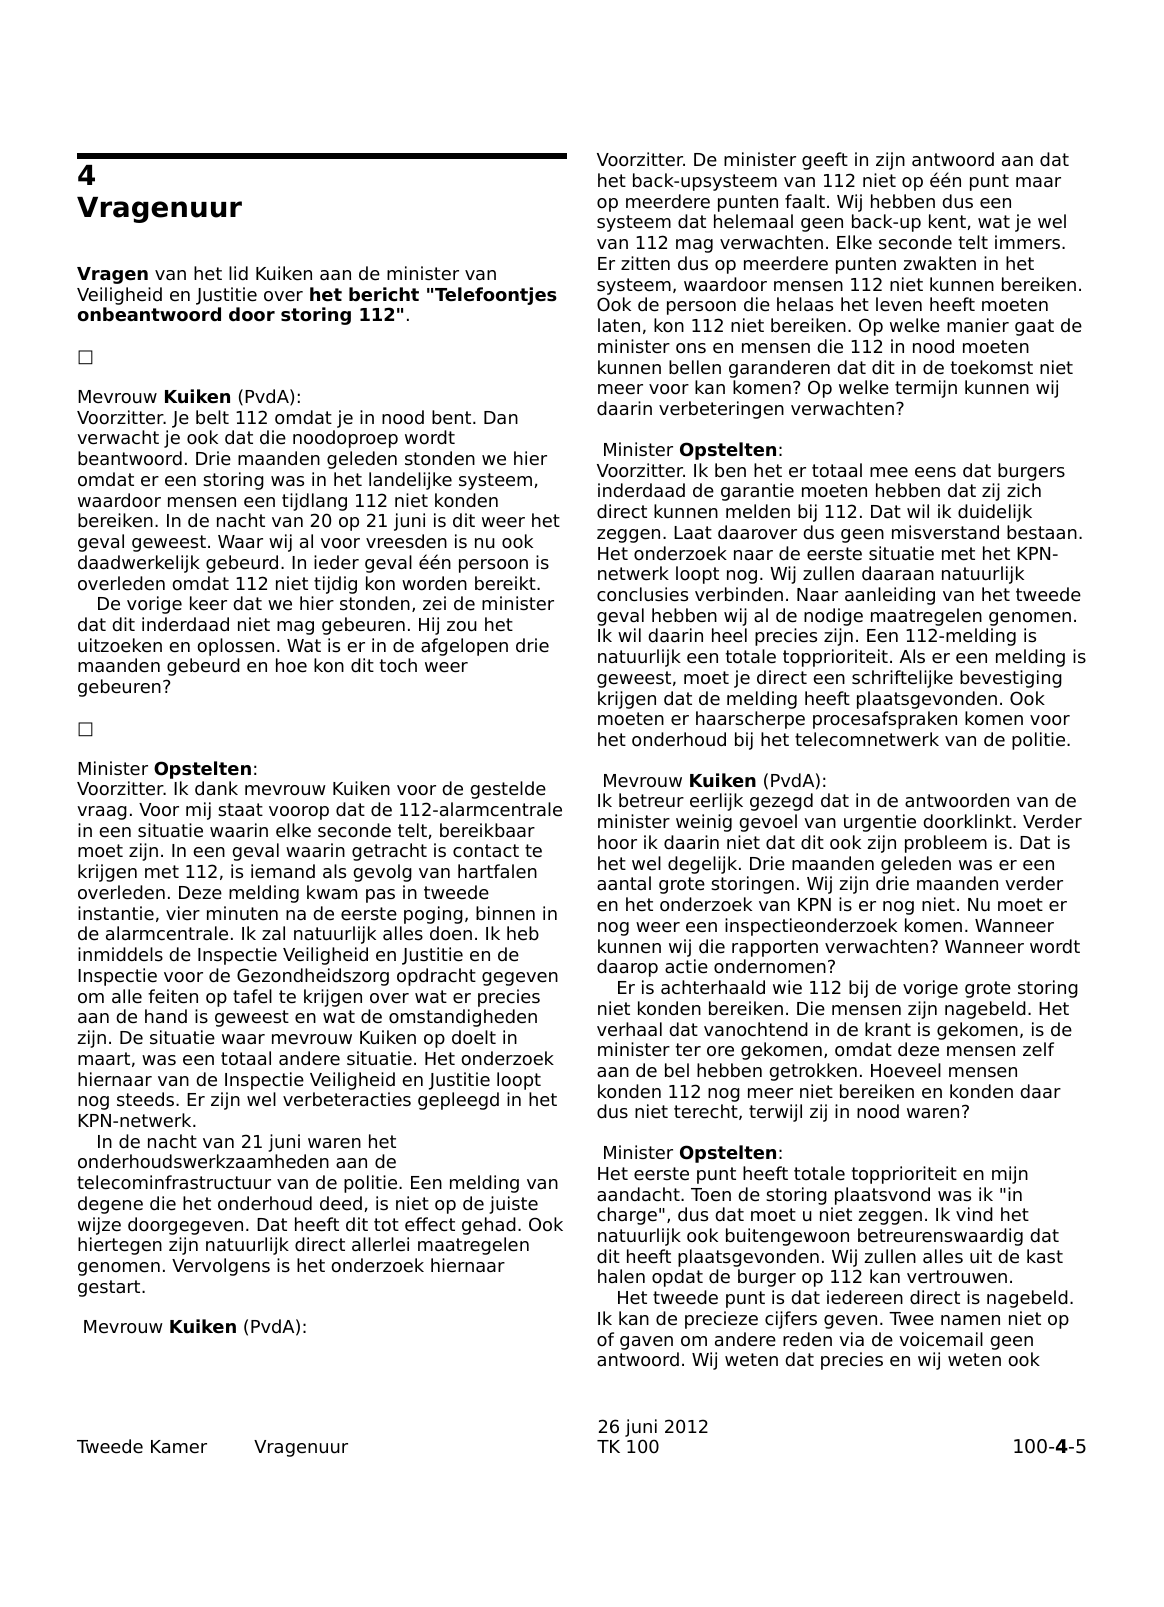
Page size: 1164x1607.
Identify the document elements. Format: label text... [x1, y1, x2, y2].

text Minister Opstelten: [596, 1143, 1087, 1164]
text □ [77, 346, 567, 367]
text Voorzitter. De minister geeft in zijn antwoord aan dat het back-upsysteem van 112 niet op één punt maar op meerdere punten faalt. Wij hebben dus een systeem dat helemaal geen back-up kent, wat je wel van 112 mag verwachten. Elke seconde telt immers. Er zitten dus op meerdere punten zwakten in het systeem, waardoor mensen 112 niet kunnen bereiken. Ook de persoon die helaas het leven heeft moeten laten, kon 112 niet bereiken. Op welke manier gaat de minister ons en mensen die 112 in nood moeten kunnen bellen garanderen dat dit in de toekomst niet meer voor kan komen? Op welke termijn kunnen wij daarin verbeteringen verwachten? [596, 150, 1087, 420]
text Mevrouw Kuiken (PvdA): [596, 771, 1087, 791]
text Minister Opstelten: [596, 440, 1087, 460]
text De vorige keer dat we hier stonden, zei de minister dat dit inderdaad niet mag gebeuren. Hij zou het uitzoeken en oplossen. Wat is er in de afgelopen drie maanden gebeurd en hoe kon dit toch weer gebeuren? [77, 594, 567, 698]
text In de nacht van 21 juni waren het onderhoudswerkzaamheden aan de telecominfrastructuur van de politie. Een melding van degene die het onderhoud deed, is niet op de juiste wijze doorgegeven. Dat heeft dit tot effect gehad. Ook hiertegen zijn natuurlijk direct allerlei maatregelen genomen. Vervolgens is het onderzoek hiernaar gestart. [77, 1132, 567, 1297]
text □ [77, 718, 567, 738]
text Voorzitter. Ik ben het er totaal mee eens dat burgers inderdaad de garantie moeten hebben dat zij zich direct kunnen melden bij 112. Dat wil ik duidelijk zeggen. Laat daarover dus geen misverstand bestaan. Het onderzoek naar de eerste situatie met het KPN-netwerk loopt nog. Wij zullen daaraan natuurlijk conclusies verbinden. Naar aanleiding van het tweede geval hebben wij al de nodige maatregelen genomen. Ik wil daarin heel precies zijn. Een 112-melding is natuurlijk een totale topprioriteit. Als er een melding is geweest, moet je direct een schriftelijke bevestiging krijgen dat de melding heeft plaatsgevonden. Ook moeten er haarscherpe procesafspraken komen voor het onderhoud bij het telecomnetwerk van de politie. [596, 460, 1087, 751]
text Voorzitter. Je belt 112 omdat je in nood bent. Dan verwacht je ook dat die noodoproep wordt beantwoord. Drie maanden geleden stonden we hier omdat er een storing was in het landelijke systeem, waardoor mensen een tijdlang 112 niet konden bereiken. In de nacht van 20 op 21 juni is dit weer het geval geweest. Waar wij al voor vreesden is nu ook daadwerkelijk gebeurd. In ieder geval één persoon is overleden omdat 112 niet tijdig kon worden bereikt. [77, 407, 567, 594]
text Voorzitter. Ik dank mevrouw Kuiken voor de gestelde vraag. Voor mij staat voorop dat de 112-alarmcentrale in een situatie waarin elke seconde telt, bereikbaar moet zijn. In een geval waarin getracht is contact te krijgen met 112, is iemand als gevolg van hartfalen overleden. Deze melding kwam pas in tweede instantie, vier minuten na de eerste poging, binnen in de alarmcentrale. Ik zal natuurlijk alles doen. Ik heb inmiddels de Inspectie Veiligheid en Justitie en de Inspectie voor de Gezondheidszorg opdracht gegeven om alle feiten op tafel te krijgen over wat er precies aan de hand is geweest en wat de omstandigheden zijn. De situatie waar mevrouw Kuiken op doelt in maart, was een totaal andere situatie. Het onderzoek hiernaar van de Inspectie Veiligheid en Justitie loopt nog steeds. Er zijn wel verbeteracties gepleegd in het KPN-netwerk. [77, 779, 567, 1132]
text Mevrouw Kuiken (PvdA): [77, 1317, 567, 1338]
text Vragen van het lid Kuiken aan de minister van Veiligheid en Justitie over het bericht "Telefoontjes onbeantwoord door storing 112". [77, 264, 567, 326]
text Mevrouw Kuiken (PvdA): [77, 387, 567, 407]
text Er is achterhaald wie 112 bij de vorige grote storing niet konden bereiken. Die mensen zijn nagebeld. Het verhaal dat vanochtend in de krant is gekomen, is de minister ter ore gekomen, omdat deze mensen zelf aan de bel hebben getrokken. Hoeveel mensen konden 112 nog meer niet bereiken en konden daar dus niet terecht, terwijl zij in nood waren? [596, 978, 1087, 1123]
text Het eerste punt heeft totale topprioriteit en mijn aandacht. Toen de storing plaatsvond was ik "in charge", dus dat moet u niet zeggen. Ik vind het natuurlijk ook buitengewoon betreurenswaardig dat dit heeft plaatsgevonden. Wij zullen alles uit de kast halen opdat de burger op 112 kan vertrouwen. [596, 1164, 1087, 1288]
title 4 Vragenuur [77, 159, 567, 224]
text Het tweede punt is dat iedereen direct is nagebeld. Ik kan de precieze cijfers geven. Twee namen niet op of gaven om andere reden via de voicemail geen antwoord. Wij weten dat precies en wij weten ook [596, 1288, 1087, 1371]
text Ik betreur eerlijk gezegd dat in de antwoorden van de minister weinig gevoel van urgentie doorklinkt. Verder hoor ik daarin niet dat dit ook zijn probleem is. Dat is het wel degelijk. Drie maanden geleden was er een aantal grote storingen. Wij zijn drie maanden verder en het onderzoek van KPN is er nog niet. Nu moet er nog weer een inspectieonderzoek komen. Wanneer kunnen wij die rapporten verwachten? Wanneer wordt daarop actie ondernomen? [596, 791, 1087, 978]
text Minister Opstelten: [77, 758, 567, 779]
